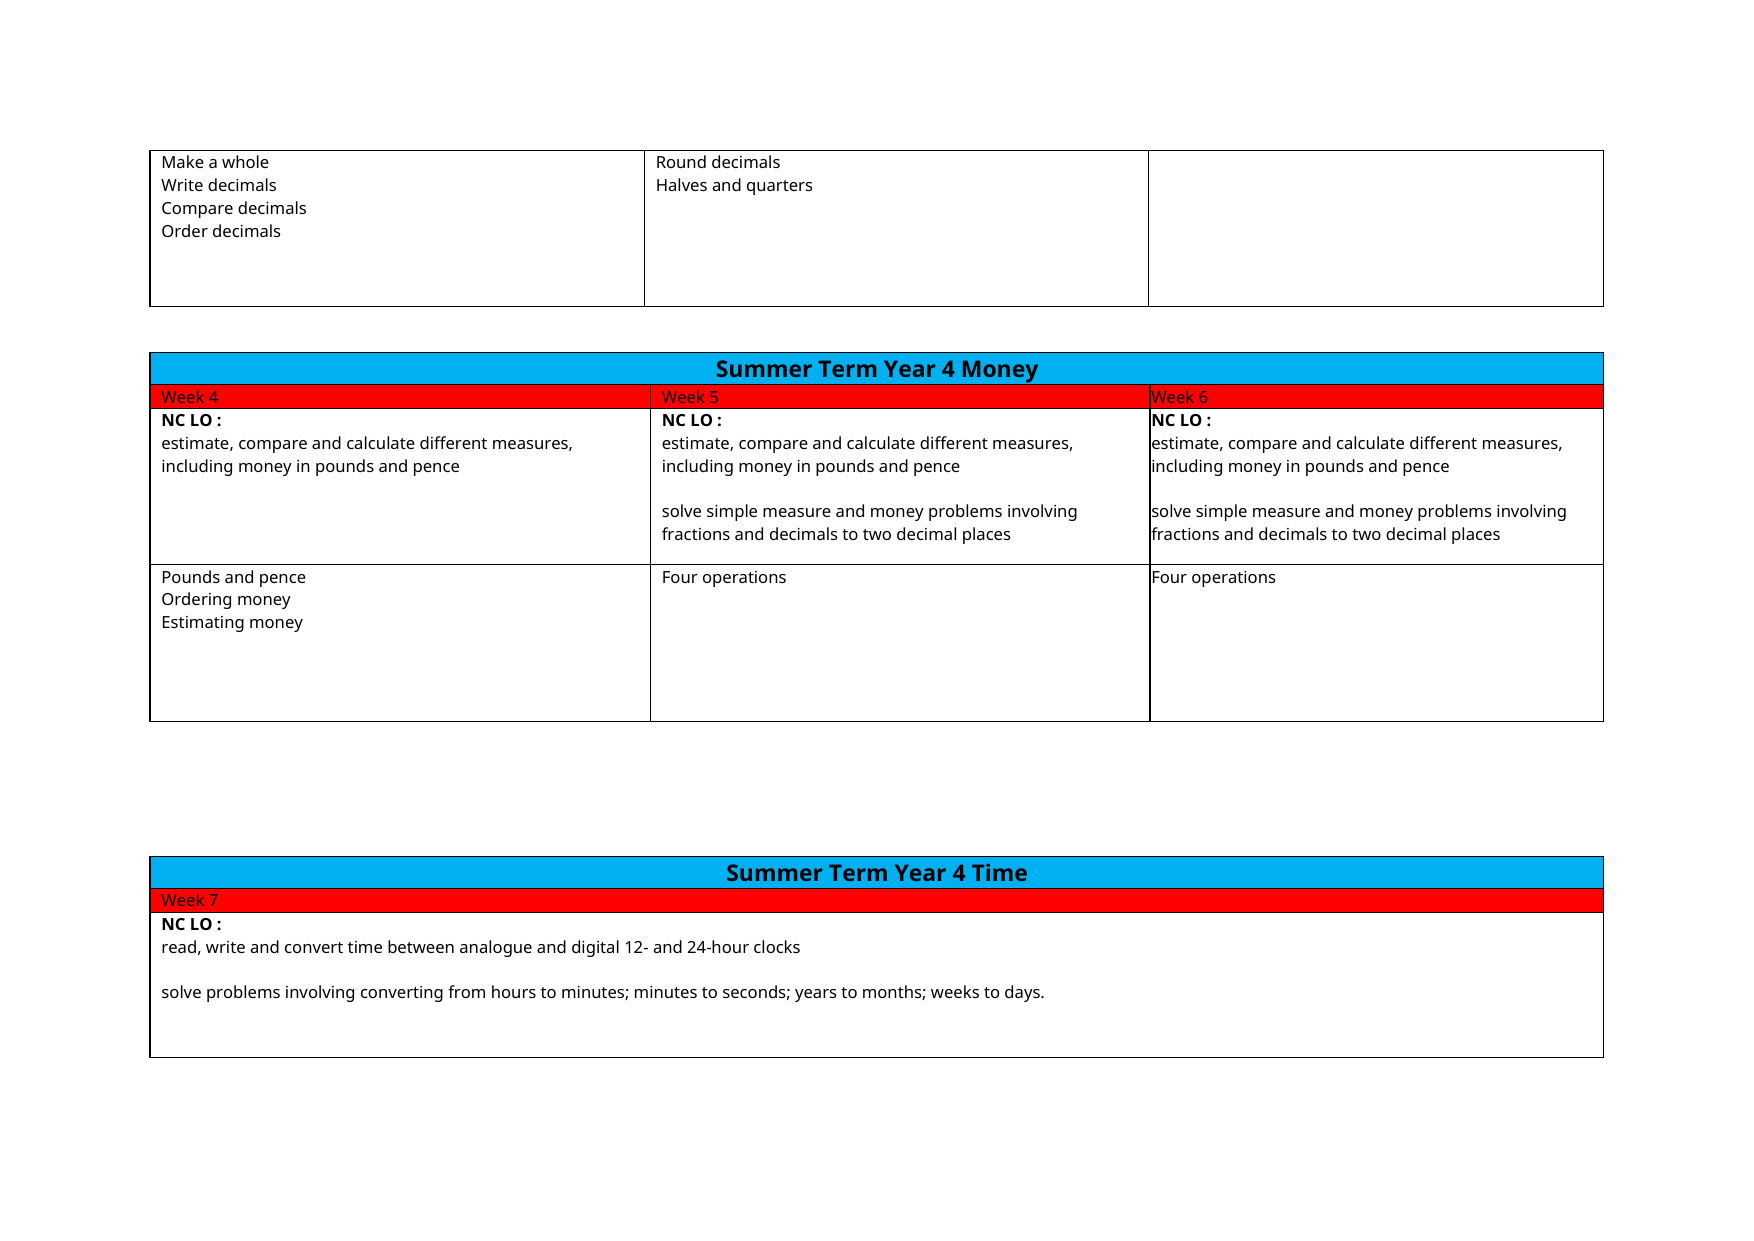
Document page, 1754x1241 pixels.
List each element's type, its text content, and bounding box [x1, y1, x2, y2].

table_cell Make a whole Write decimals Compare decimals Order decimals [151, 151, 644, 306]
table_cell NC LO : estimate, compare and calculate different measures, including money in pounds and pence solve simple measure and money problems involving fractions and decimals to two decimal places [651, 409, 1149, 564]
table_cell Round decimals Halves and quarters [645, 151, 1148, 306]
table_cell Pounds and pence Ordering money Estimating money [151, 565, 650, 721]
table_cell Week 6 [1151, 385, 1603, 408]
table_cell Four operations [651, 565, 1149, 721]
table_cell NC LO : estimate, compare and calculate different measures, including money in pounds and pence solve simple measure and money problems involving fractions and decimals to two decimal places [1151, 409, 1603, 564]
table_cell NC LO : read, write and convert time between analogue and digital 12- and 24-hour clocks solve problems involving converting from hours to minutes; minutes to seconds; years to months; weeks to days. [151, 913, 1603, 1057]
table_header Summer Term Year 4 Money [151, 353, 1603, 384]
table_cell Week 5 [651, 385, 1149, 408]
table_cell Week 7 [151, 889, 1603, 912]
table_cell [1149, 151, 1603, 306]
table_cell Four operations [1151, 565, 1603, 721]
table_cell NC LO : estimate, compare and calculate different measures, including money in pounds and pence [151, 409, 650, 564]
table_header Summer Term Year 4 Time [151, 857, 1603, 888]
table_cell Week 4 [151, 385, 650, 408]
